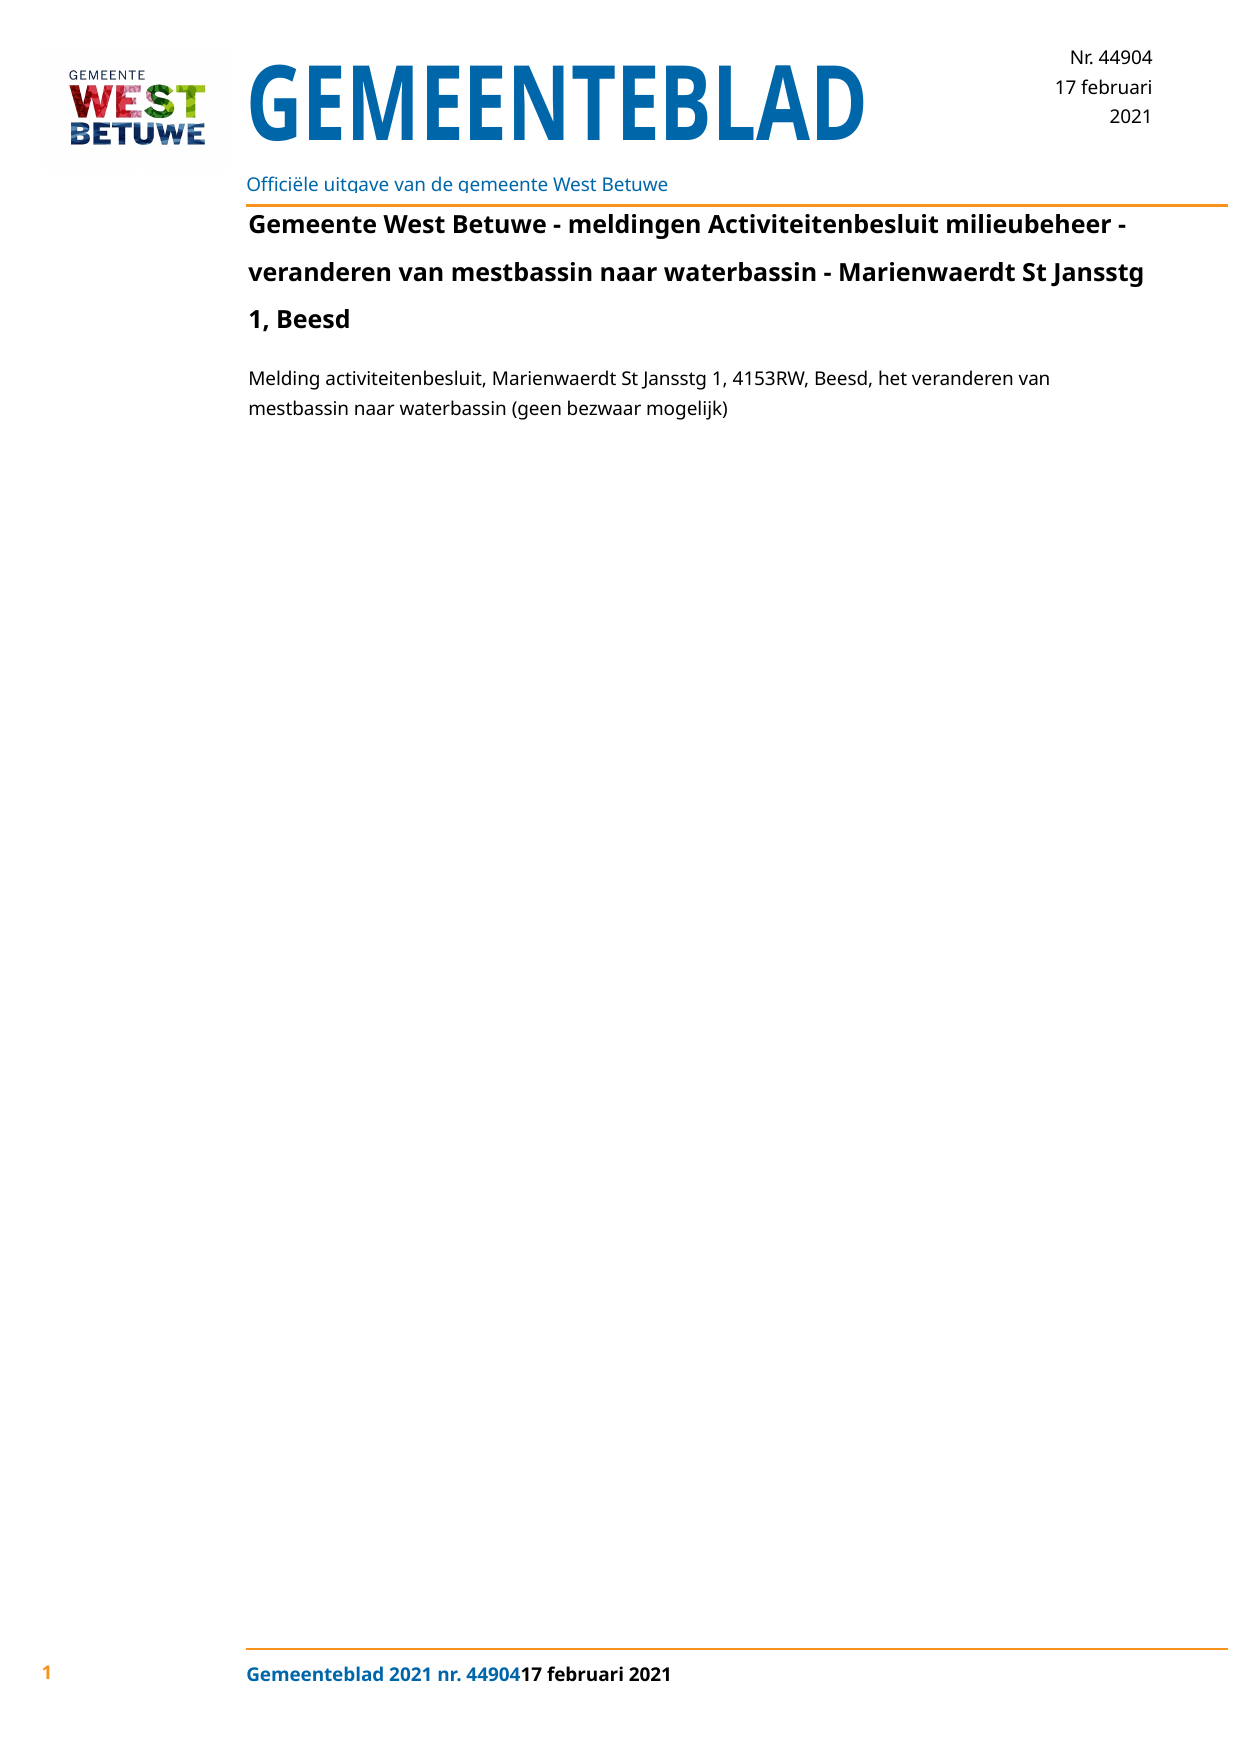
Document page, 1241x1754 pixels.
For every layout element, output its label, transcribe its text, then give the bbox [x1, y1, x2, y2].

text Melding activiteitenbesluit, Marienwaerdt St Jansstg 1, 4153RW, Beesd, het veranderen van mestbassin naar waterbassin (geen bezwaar mogelijk) [248, 366, 1152, 421]
text Gemeente West Betuwe - meldingen Activiteitenbesluit milieubeheer - veranderen van mestbassin naar waterbassin - Marienwaerdt St Jansstg 1, Beesd [248, 207, 1152, 336]
picture [41, 47, 231, 172]
